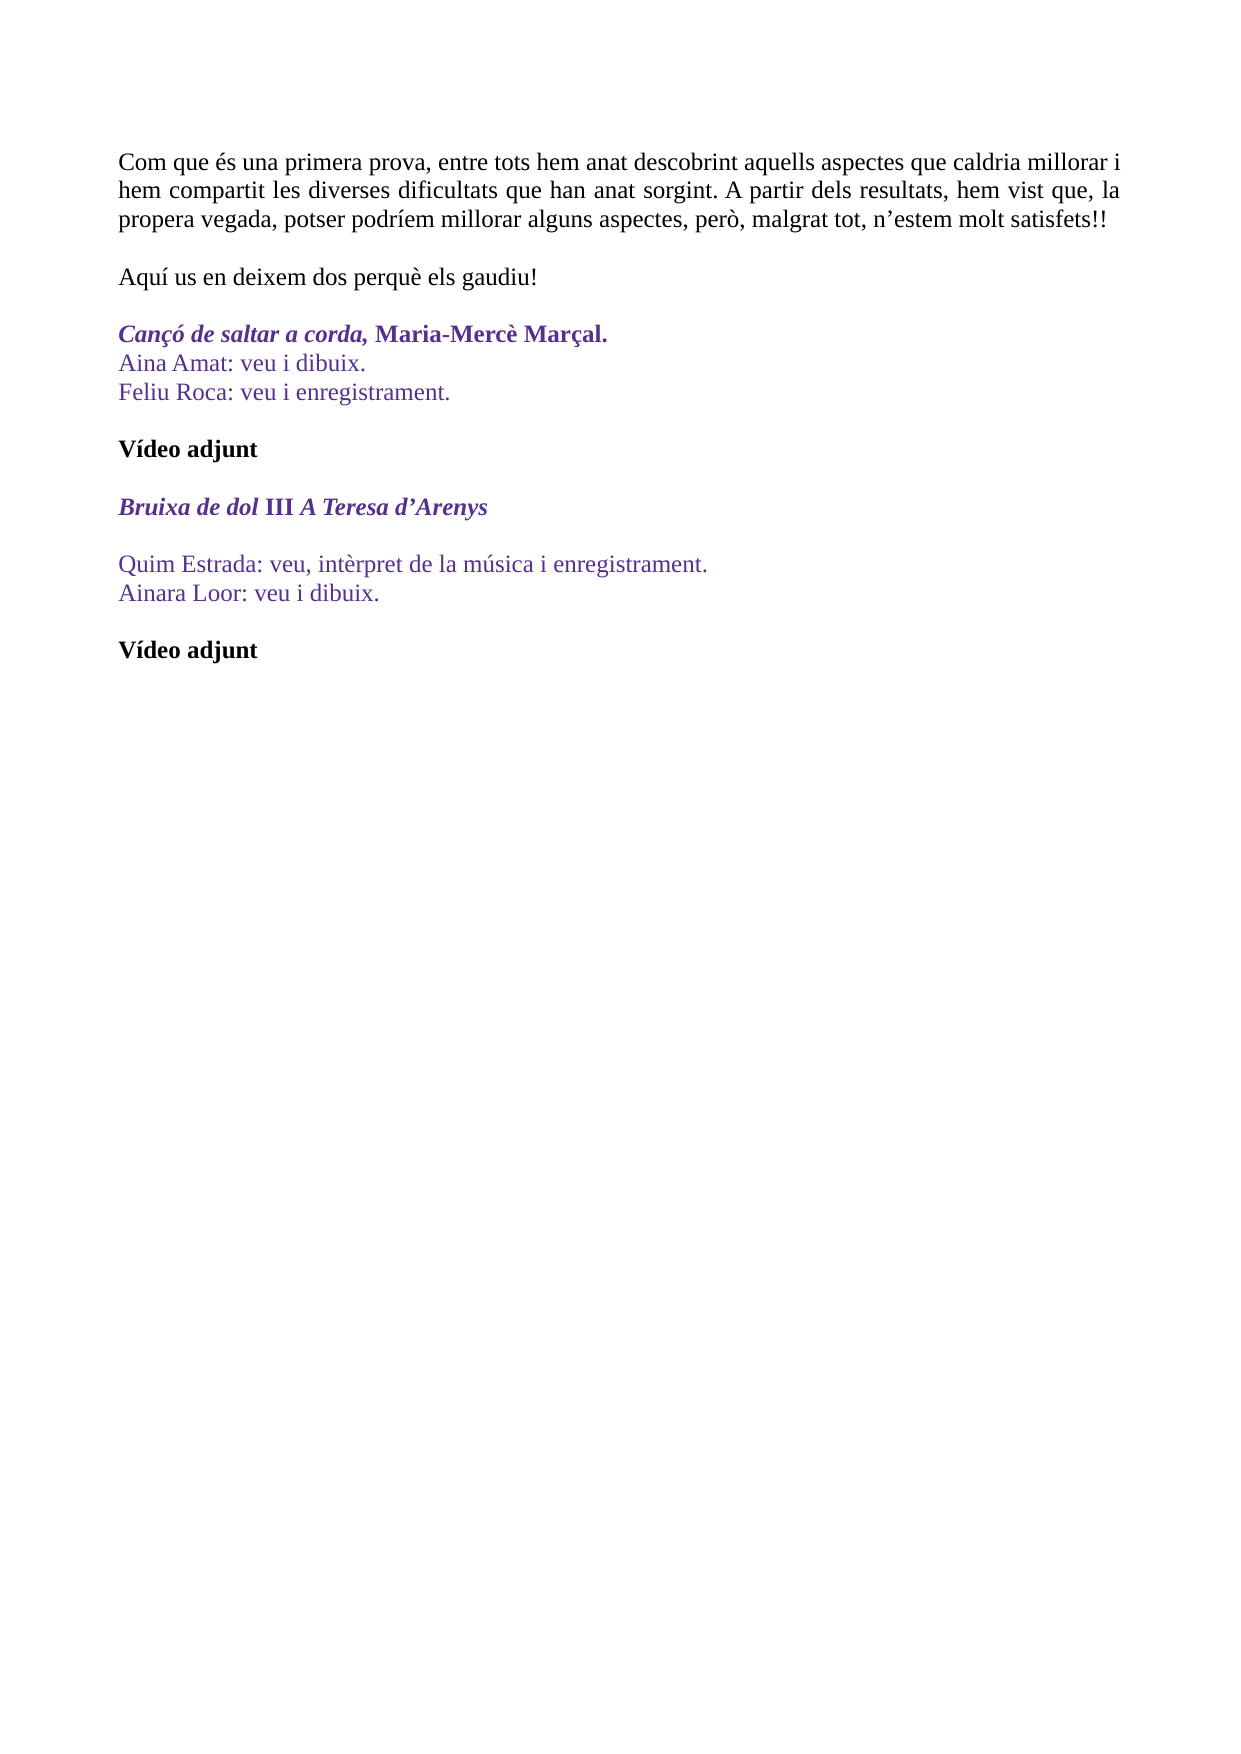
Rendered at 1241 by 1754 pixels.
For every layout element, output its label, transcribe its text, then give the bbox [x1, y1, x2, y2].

text Cançó de saltar a corda, Maria-Mercè Marçal. [118, 319, 1122, 348]
text Aina Amat: veu i dibuix. [118, 348, 1122, 377]
text Com que és una primera prova, entre tots hem anat descobrint aquells aspectes que caldria millorar i hem compartit les diverses dificultats que han anat sorgint. A partir dels resultats, hem vist que, la propera vegada, potser podríem millorar alguns aspectes, però, malgrat tot, n’estem molt satisfets!! [118, 147, 1122, 233]
text Bruixa de dol III A Teresa d’Arenys [118, 492, 1122, 521]
text Vídeo adjunt [118, 434, 1122, 463]
text Quim Estrada: veu, intèrpret de la música i enregistrament. [118, 549, 1122, 578]
text Ainara Loor: veu i dibuix. [118, 578, 1122, 607]
text Feliu Roca: veu i enregistrament. [118, 377, 1122, 406]
text Aquí us en deixem dos perquè els gaudiu! [118, 262, 1122, 291]
text Vídeo adjunt [118, 636, 1122, 664]
